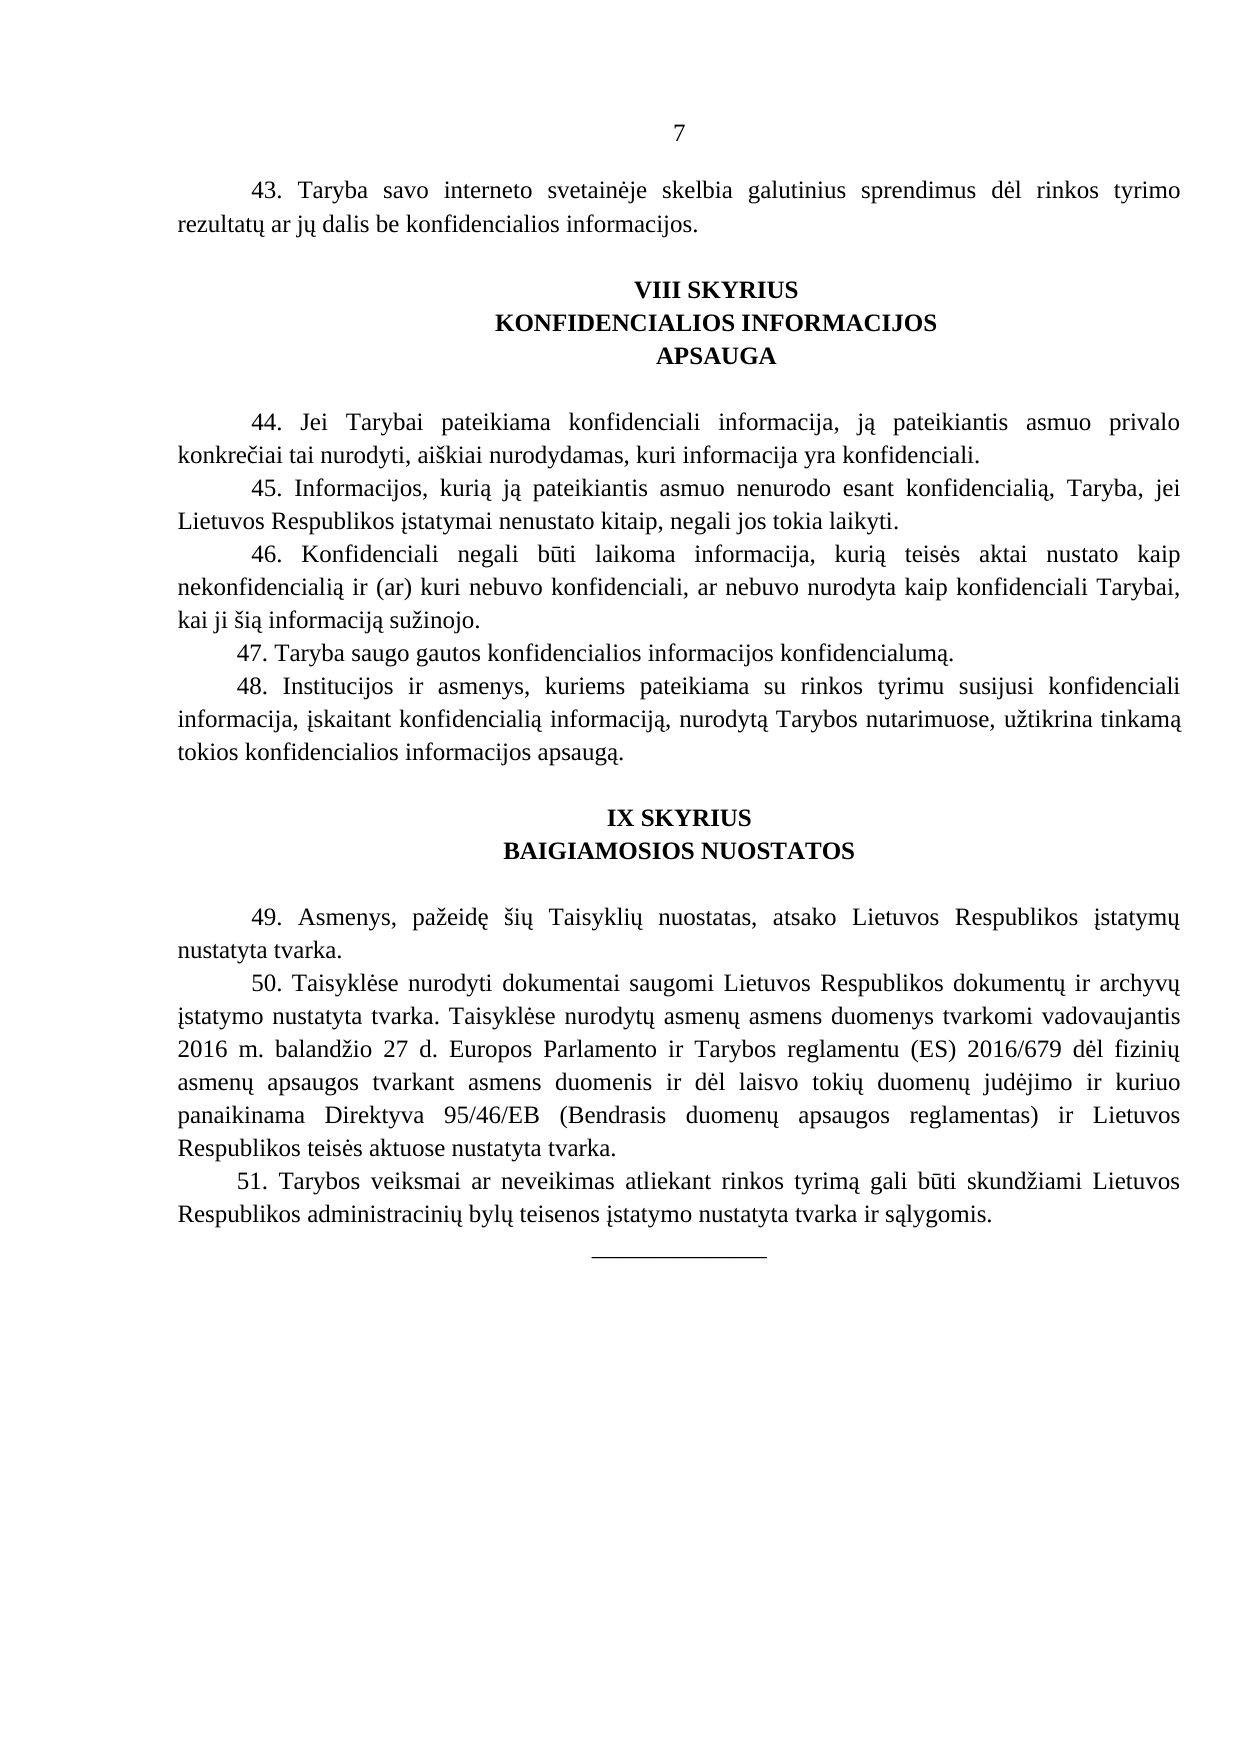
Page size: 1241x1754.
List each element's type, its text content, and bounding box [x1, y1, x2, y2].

text 49. Asmenys, pažeidę šių Taisyklių nuostatas, atsako Lietuvos Respublikos įstatymų nustatyta tvarka. [177, 902, 1181, 964]
text 46. Konfidenciali negali būti laikoma informacija, kurią teisės aktai nustato kaip nekonfidencialią ir (ar) kuri nebuvo konfidenciali, ar nebuvo nurodyta kaip konfidenciali Tarybai, kai ji šią informaciją sužinojo. [177, 539, 1181, 634]
text 47. Taryba saugo gautos konfidencialios informacijos konfidencialumą. [177, 638, 1181, 667]
text 44. Jei Tarybai pateikiama konfidenciali informacija, ją pateikiantis asmuo privalo konkrečiai tai nurodyti, aiškiai nurodydamas, kuri informacija yra konfidenciali. [177, 407, 1181, 468]
text 43. Taryba savo interneto svetainėje skelbia galutinius sprendimus dėl rinkos tyrimo rezultatų ar jų dalis be konfidencialios informacijos. [177, 176, 1181, 237]
text IX SKYRIUS [177, 803, 1181, 832]
text BAIGIAMOSIOS NUOSTATOS [177, 836, 1181, 865]
text 45. Informacijos, kurią ją pateikiantis asmuo nenurodo esant konfidencialią, Taryba, jei Lietuvos Respublikos įstatymai nenustato kitaip, negali jos tokia laikyti. [177, 473, 1181, 534]
text 50. Taisyklėse nurodyti dokumentai saugomi Lietuvos Respublikos dokumentų ir archyvų įstatymo nustatyta tvarka. Taisyklėse nurodytų asmenų asmens duomenys tvarkomi vadovaujantis 2016 m. balandžio 27 d. Europos Parlamento ir Tarybos reglamentu (ES) 2016/679 dėl fizinių asmenų apsaugos tvarkant asmens duomenis ir dėl laisvo tokių duomenų judėjimo ir kuriuo panaikinama Direktyva 95/46/EB (Bendrasis duomenų apsaugos reglamentas) ir Lietuvos Respublikos teisės aktuose nustatyta tvarka. [177, 968, 1181, 1162]
text KONFIDENCIALIOS INFORMACIJOS [177, 308, 1181, 336]
text ______________ [177, 1232, 1181, 1261]
text VIII SKYRIUS [177, 275, 1181, 303]
text APSAUGA [177, 341, 1181, 369]
text 51. Tarybos veiksmai ar neveikimas atliekant rinkos tyrimą gali būti skundžiami Lietuvos Respublikos administracinių bylų teisenos įstatymo nustatyta tvarka ir sąlygomis. [177, 1166, 1181, 1228]
text 48. Institucijos ir asmenys, kuriems pateikiama su rinkos tyrimu susijusi konfidenciali informacija, įskaitant konfidencialią informaciją, nurodytą Tarybos nutarimuose, užtikrina tinkamą tokios konfidencialios informacijos apsaugą. [177, 671, 1181, 766]
